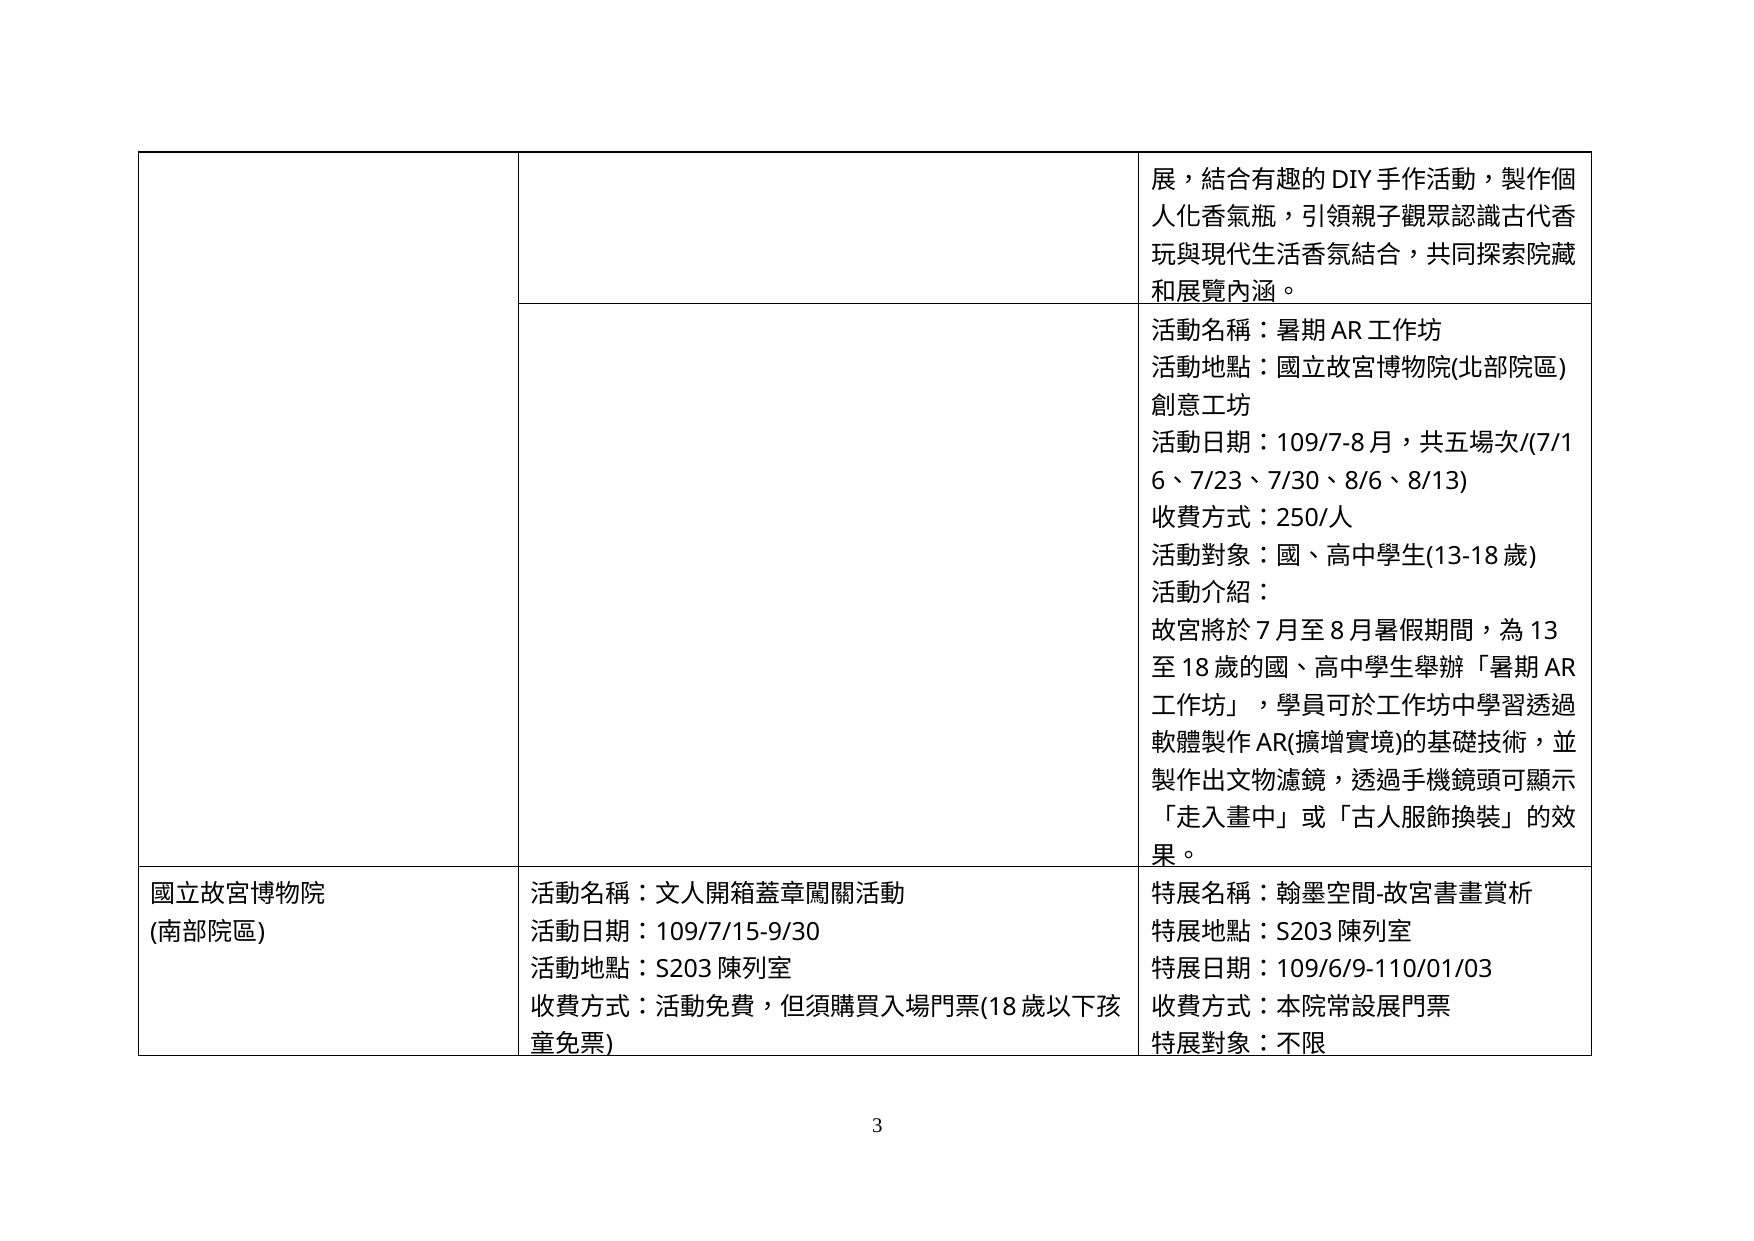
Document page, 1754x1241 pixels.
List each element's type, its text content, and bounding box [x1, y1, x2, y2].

table_cell [519, 153, 1138, 302]
table_cell 國立故宮博物院 (南部院區) [139, 867, 518, 1054]
table_cell 活動名稱：文人開箱蓋章闖關活動 活動日期：109/7/15-9/30 活動地點：S203陳列室 收費方式：活動免費，但須購買入場門票(18歲以下孩童免票) [519, 867, 1138, 1054]
table_cell 活動名稱：暑期AR工作坊 活動地點：國立故宮博物院(北部院區)創意工坊 活動日期：109/7-8月，共五場次/(7/16、7/23、7/30、8/6、8/13) 收費方式：250/人 活動對象：國、高中學生(13-18歲) 活動介紹： 故宮將於7月至8月暑假期間，為13至18歲的國、高中學生舉辦「暑期AR工作坊」，學員可於工作坊中學習透過軟體製作AR(擴增實境)的基礎技術，並製作出文物濾鏡，透過手機鏡頭可顯示「走入畫中」或「古人服飾換裝」的效果。 [1139, 304, 1591, 866]
table_cell 特展名稱：翰墨空間-故宮書畫賞析 特展地點：S203陳列室 特展日期：109/6/9-110/01/03 收費方式：本院常設展門票 特展對象：不限 [1139, 867, 1591, 1054]
table_cell [139, 153, 518, 866]
table_cell 展，結合有趣的DIY手作活動，製作個人化香氣瓶，引領親子觀眾認識古代香玩與現代生活香氛結合，共同探索院藏和展覽內涵。 [1139, 153, 1591, 302]
table_cell [519, 304, 1138, 866]
